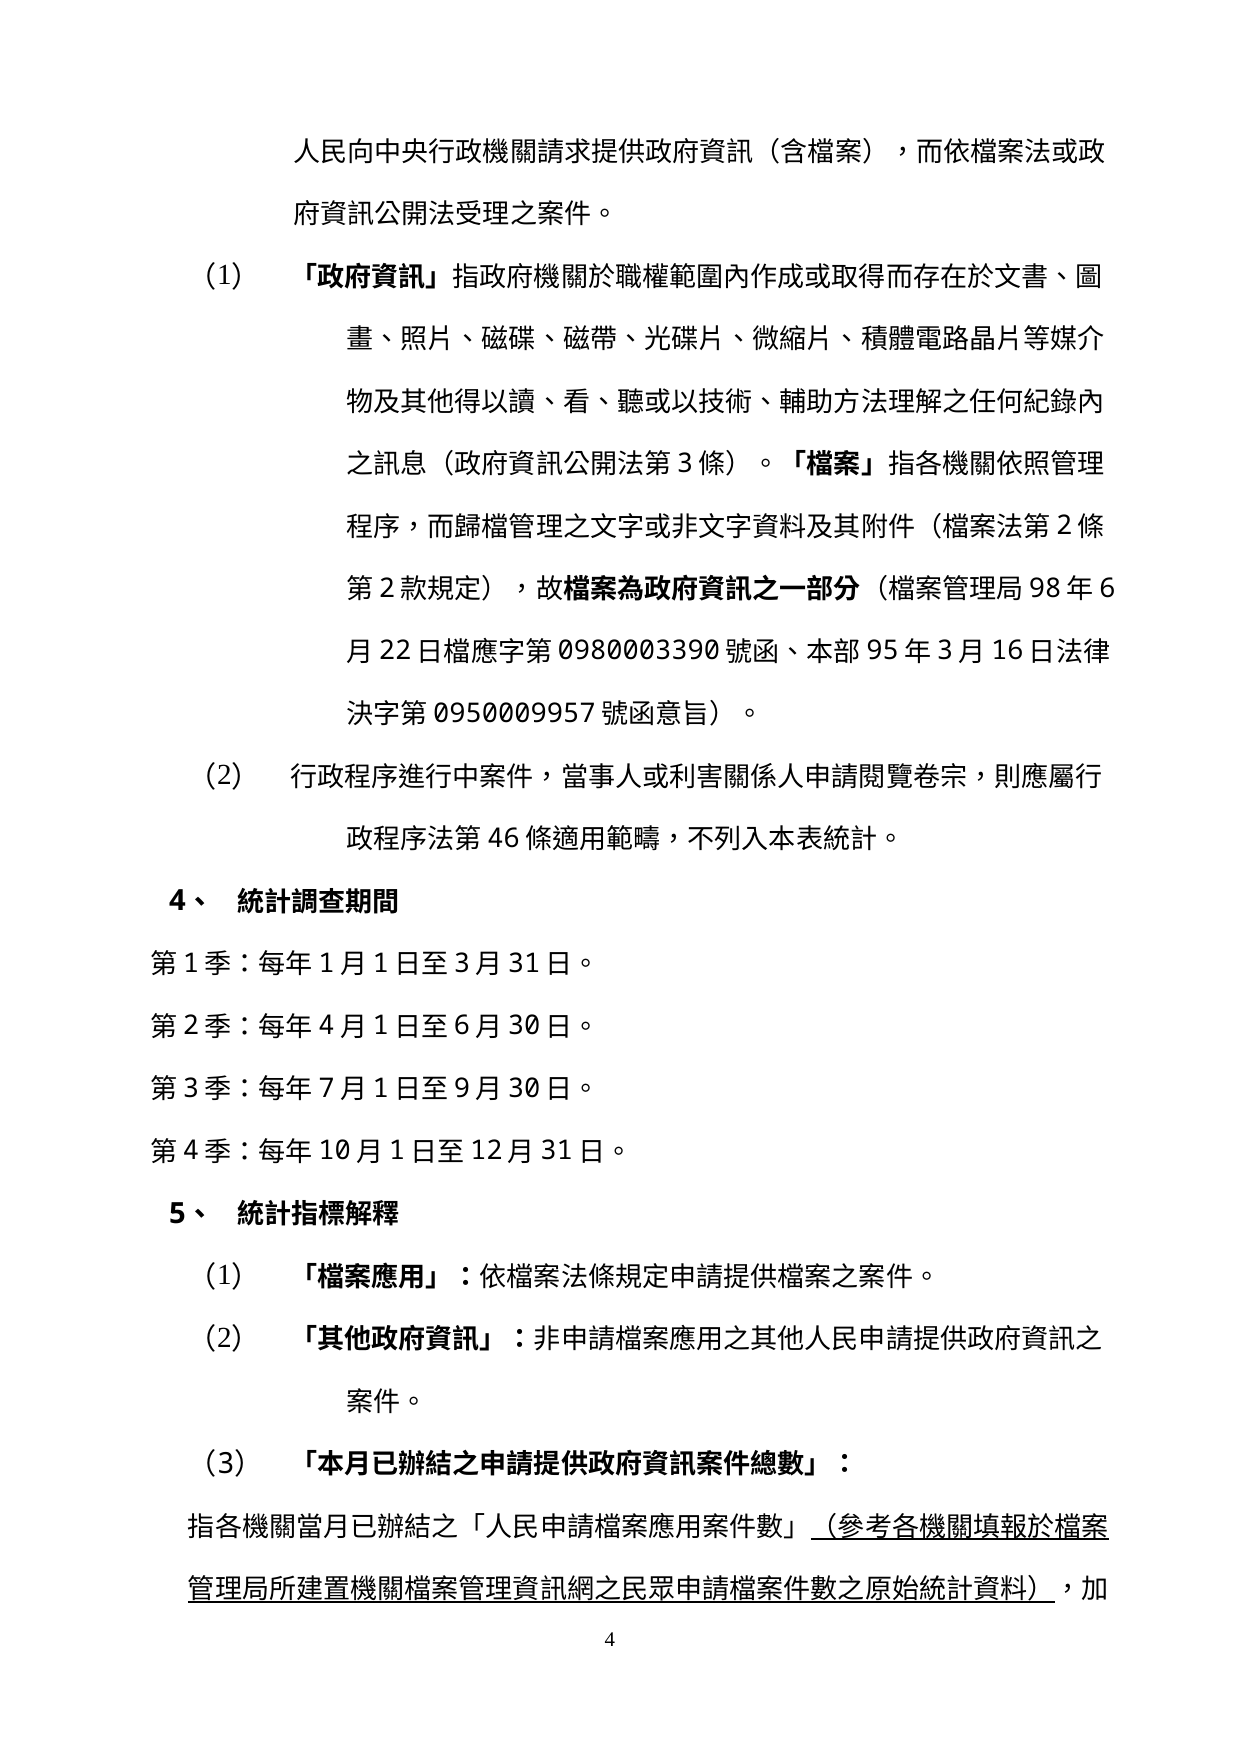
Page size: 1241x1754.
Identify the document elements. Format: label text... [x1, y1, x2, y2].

list 行政程序進行中案件，當事人或利害關係人申請閱覽卷宗，則應屬行政程序法第46條適用範疇，不列入本表統計。 [188, 733, 1125, 858]
list 統計調查客體 人民向中央行政機關請求提供政府資訊（含檔案），而依檔案法或政府資訊公開法受理之案件。 [169, 108, 1125, 233]
list 「本月已辦結之申請提供政府資訊案件總數」： [188, 1420, 1125, 1483]
text 第1季：每年1月1日至3月31日。 [150, 920, 1125, 983]
list 統計調查期間 [169, 858, 1125, 920]
list 統計指標解釋 [169, 1170, 1125, 1233]
list 「政府資訊」指政府機關於職權範圍內作成或取得而存在於文書、圖畫、照片、磁碟、磁帶、光碟片、微縮片、積體電路晶片等媒介物及其他得以讀、看、聽或以技術、輔助方法理解之任何紀錄內之訊息（政府資訊公開法第3條）。「檔案」指各機關依照管理程序，而歸檔管理之文字或非文字資料及其附件（檔案法第2條第2款規定），故檔案為政府資訊之一部分（檔案管理局98年6月22日檔應字第0980003390號函、本部95年3月16日法律決字第0950009957號函意旨）。 [188, 233, 1125, 733]
text 指各機關當月已辦結之「人民申請檔案應用案件數」（參考各機關填報於檔案管理局所建置機關檔案管理資訊網之民眾申請檔案件數之原始統計資料），加 [188, 1483, 1125, 1608]
list 「檔案應用」：依檔案法條規定申請提供檔案之案件。 [188, 1233, 1125, 1295]
text 第3季：每年7月1日至9月30日。 [150, 1045, 1125, 1108]
text 第2季：每年4月1日至6月30日。 [150, 983, 1125, 1045]
list 「其他政府資訊」：非申請檔案應用之其他人民申請提供政府資訊之案件。 [188, 1295, 1125, 1420]
text 第4季：每年10月1日至12月31日。 [150, 1108, 1125, 1170]
